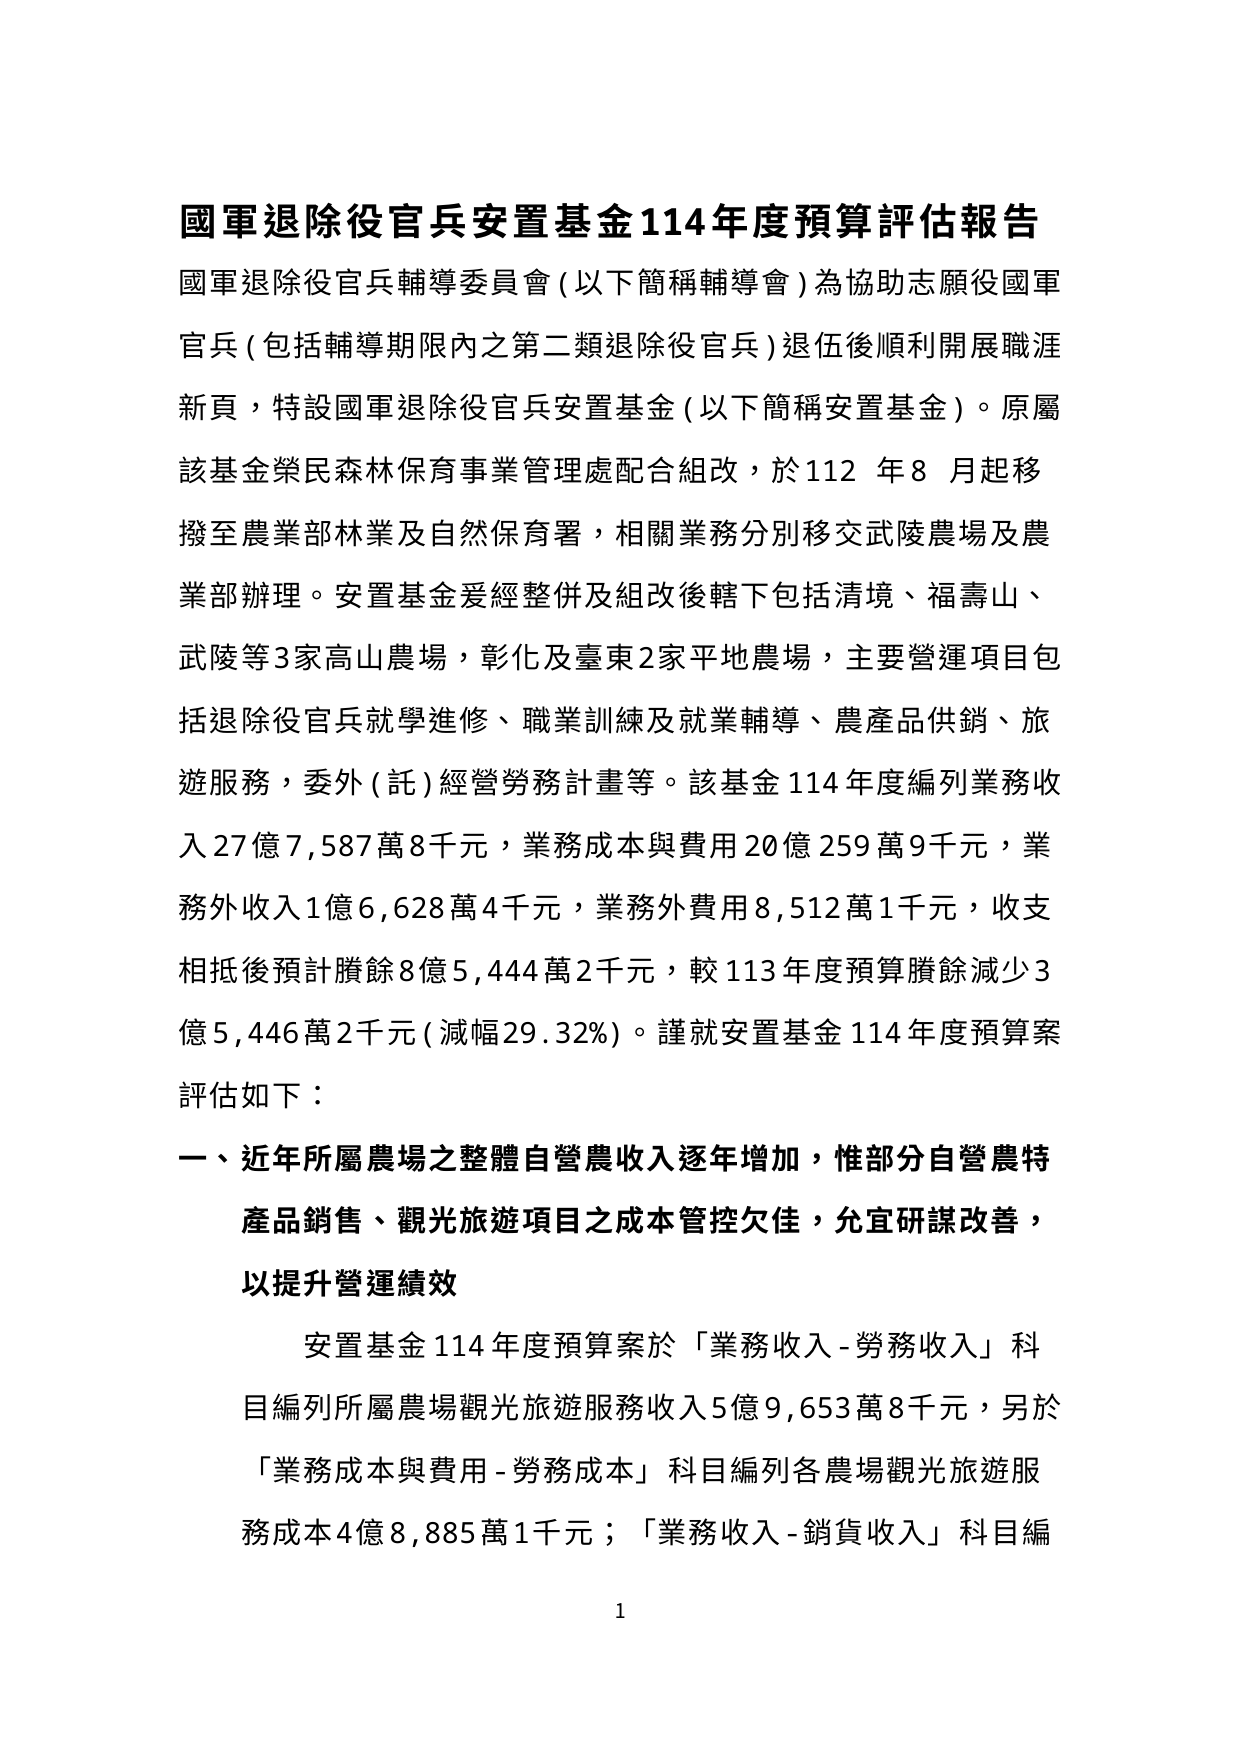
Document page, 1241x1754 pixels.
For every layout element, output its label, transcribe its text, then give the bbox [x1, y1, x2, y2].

text 安置基金114年度預算案於「業務收入-勞務收入」科目編列所屬農場觀光旅遊服務收入5億9,653萬8千元，另於「業務成本與費用-勞務成本」科目編列各農場觀光旅遊服務成本4億8,885萬1千元；「業務收入-銷貨收入」科目編 [236, 1302, 1063, 1552]
text 國軍退除役官兵輔導委員會(以下簡稱輔導會)為協助志願役國軍官兵(包括輔導期限內之第二類退除役官兵)退伍後順利開展職涯新頁，特設國軍退除役官兵安置基金(以下簡稱安置基金)。原屬該基金榮民森林保育事業管理處配合組改，於112 年8 月起移撥至農業部林業及自然保育署，相關業務分別移交武陵農場及農業部辦理。安置基金爰經整併及組改後轄下包括清境、福壽山、武陵等3家高山農場，彰化及臺東2家平地農場，主要營運項目包括退除役官兵就學進修、職業訓練及就業輔導、農產品供銷、旅遊服務，委外(託)經營勞務計畫等。該基金114年度編列業務收入27億7,587萬8千元，業務成本與費用20億259萬9千元，業務外收入1億6,628萬4千元，業務外費用8,512萬1千元，收支相抵後預計賸餘8億5,444萬2千元，較113年度預算賸餘減少3億5,446萬2千元(減幅29.32%)。謹就安置基金114年度預算案評估如下： [177, 240, 1063, 1115]
text 一、近年所屬農場之整體自營農收入逐年增加，惟部分自營農特產品銷售、觀光旅遊項目之成本管控欠佳，允宜研謀改善，以提升營運績效 [177, 1115, 1063, 1302]
text 國軍退除役官兵安置基金114年度預算評估報告 [177, 177, 1063, 240]
